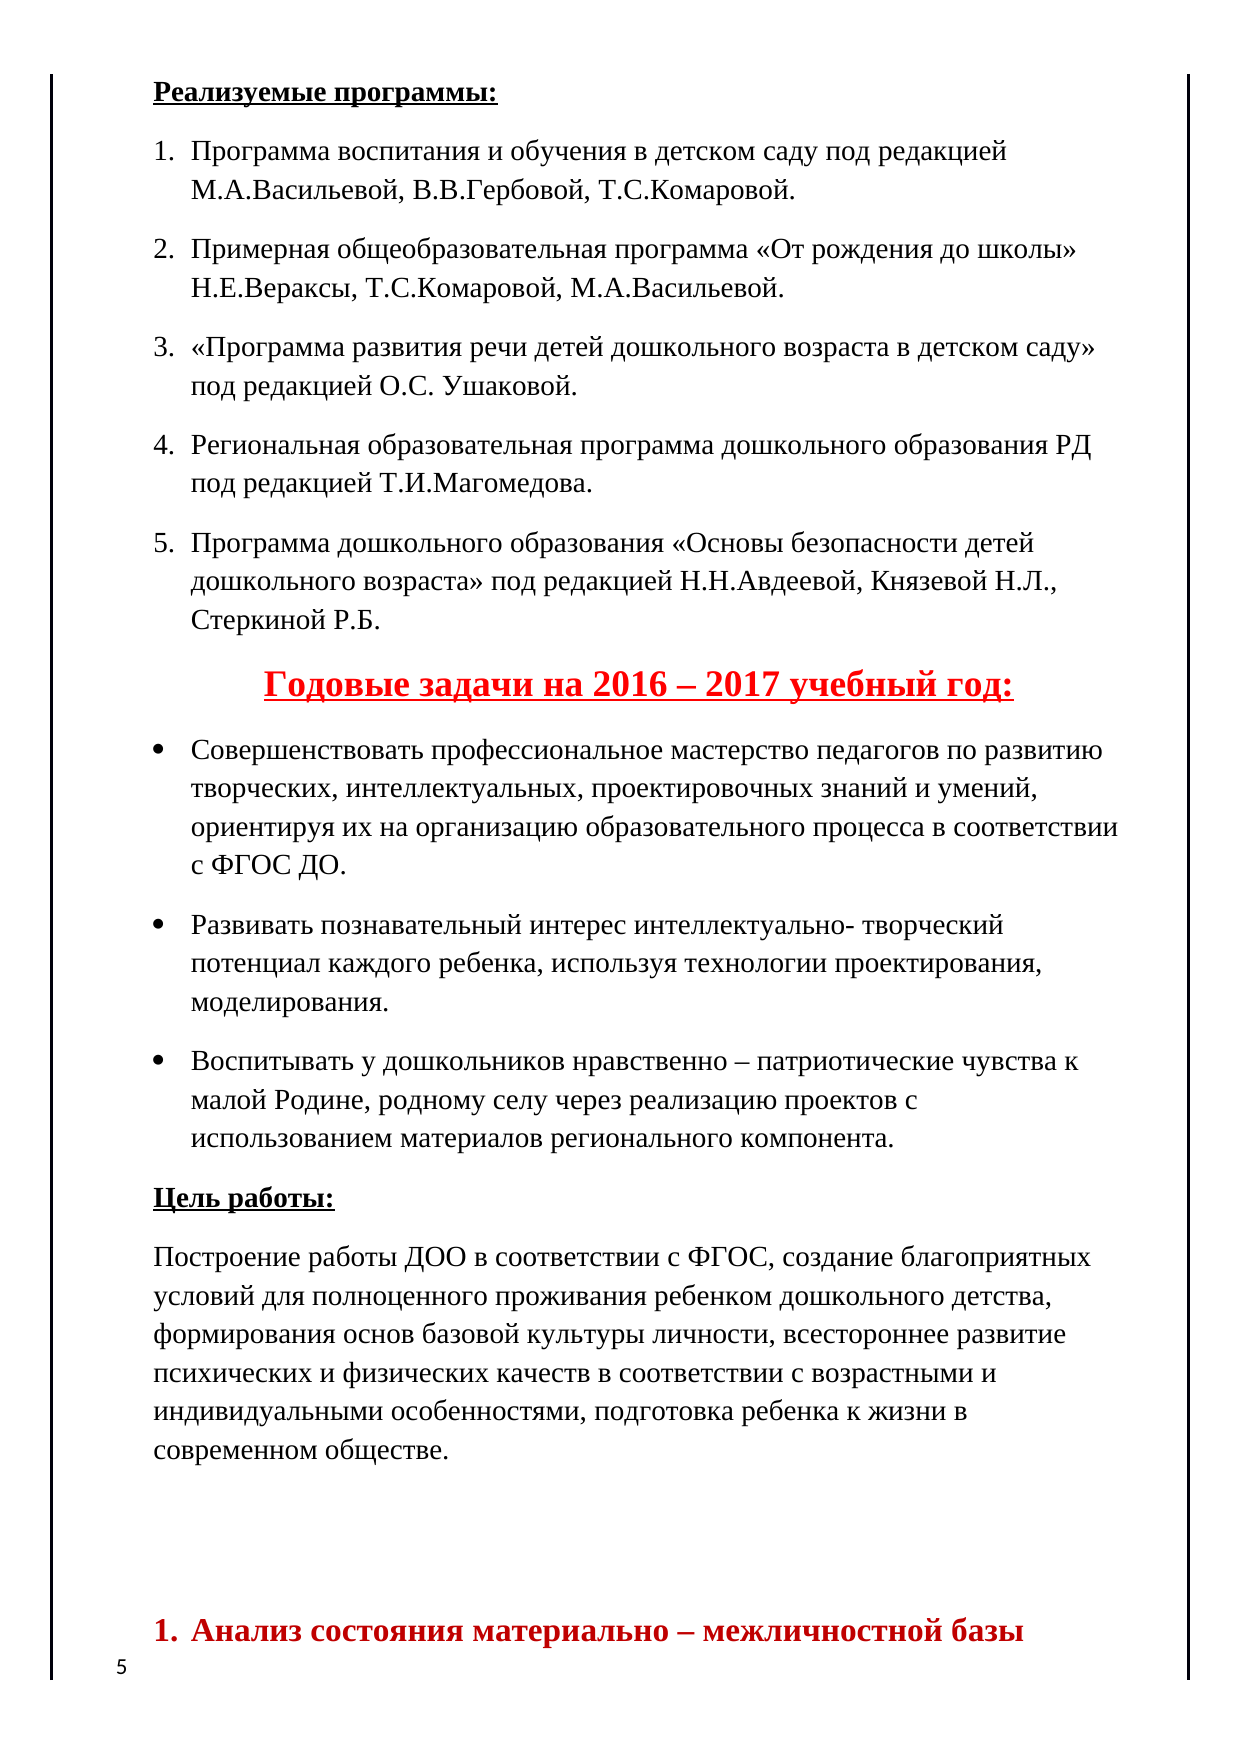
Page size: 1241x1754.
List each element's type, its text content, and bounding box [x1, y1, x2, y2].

list Региональная образовательная программа дошкольного образования РД под редакцией Т.И.Магомедова. [153, 427, 1124, 499]
text Цель работы: [153, 1180, 1124, 1213]
text Построение работы ДОО в соответствии с ФГОС, создание благоприятных условий для полноценного проживания ребенком дошкольного детства, формирования основ базовой культуры личности, всестороннее развитие психических и физических качеств в соответствии с возрастными и индивидуальными особенностями, подготовка ребенка к жизни в современном обществе. [153, 1239, 1124, 1466]
list Развивать познавательный интерес интеллектуально- творческий потенциал каждого ребенка, используя технологии проектирования, моделирования. [153, 907, 1124, 1018]
list «Программа развития речи детей дошкольного возраста в детском саду» под редакцией О.С. Ушаковой. [153, 329, 1124, 401]
list Анализ состояния материально – межличностной базы [153, 1610, 1124, 1648]
text Реализуемые программы: [153, 74, 1124, 107]
list Совершенствовать профессиональное мастерство педагогов по развитию творческих, интеллектуальных, проектировочных знаний и умений, ориентируя их на организацию образовательного процесса в соответствии с ФГОС ДО. [153, 732, 1124, 881]
list Программа дошкольного образования «Основы безопасности детей дошкольного возраста» под редакцией Н.Н.Авдеевой, Князевой Н.Л., Стеркиной Р.Б. [153, 525, 1124, 636]
text Годовые задачи на 2016 – 2017 учебный год: [153, 661, 1124, 704]
list Воспитывать у дошкольников нравственно – патриотические чувства к малой Родине, родному селу через реализацию проектов с использованием материалов регионального компонента. [153, 1043, 1124, 1154]
list Программа воспитания и обучения в детском саду под редакцией М.А.Васильевой, В.В.Гербовой, Т.С.Комаровой. [153, 133, 1124, 205]
list Примерная общеобразовательная программа «От рождения до школы» Н.Е.Вераксы, Т.С.Комаровой, М.А.Васильевой. [153, 231, 1124, 303]
